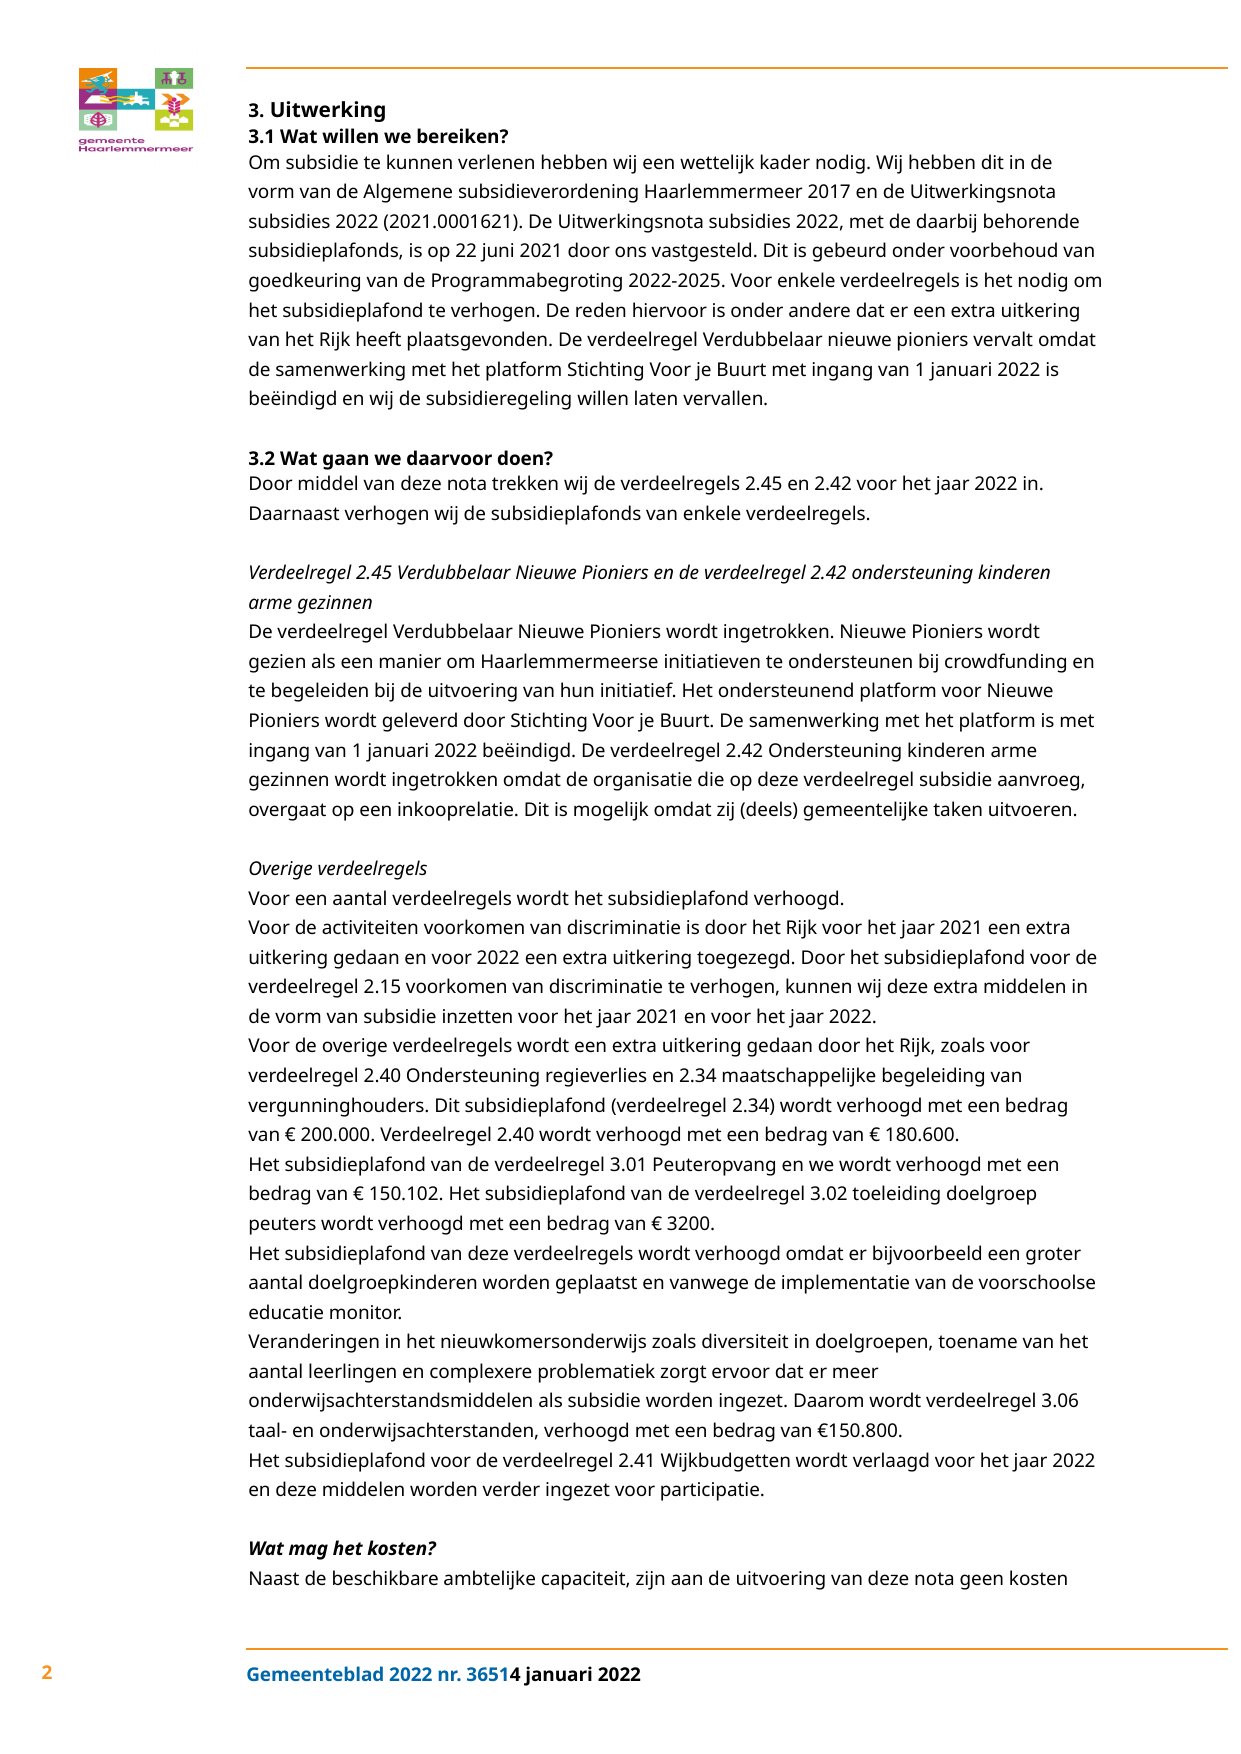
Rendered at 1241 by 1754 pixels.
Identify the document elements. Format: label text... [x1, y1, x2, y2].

text Overige verdeelregels [248, 855, 1152, 881]
text De verdeelregel Verdubbelaar Nieuwe Pioniers wordt ingetrokken. Nieuwe Pioniers wordt [248, 618, 1152, 644]
text Voor een aantal verdeelregels wordt het subsidieplafond verhoogd. [248, 885, 1152, 910]
text subsidies 2022 (2021.0001621). De Uitwerkingsnota subsidies 2022, met de daarbij behorende [248, 208, 1152, 234]
text vergunninghouders. Dit subsidieplafond (verdeelregel 2.34) wordt verhoogd met een bedrag [248, 1092, 1152, 1117]
text Veranderingen in het nieuwkomersonderwijs zoals diversiteit in doelgroepen, toename van het [248, 1328, 1152, 1354]
text gezinnen wordt ingetrokken omdat de organisatie die op deze verdeelregel subsidie aanvroeg, [248, 766, 1152, 792]
text de samenwerking met het platform Stichting Voor je Buurt met ingang van 1 januari 2022 is [248, 356, 1152, 382]
text te begeleiden bij de uitvoering van hun initiatief. Het ondersteunend platform voor Nieuwe [248, 678, 1152, 703]
text 3.2 Wat gaan we daarvoor doen? [248, 445, 1152, 471]
text gezien als een manier om Haarlemmermeerse initiatieven te ondersteunen bij crowdfunding en [248, 648, 1152, 674]
text educatie monitor. [248, 1299, 1152, 1324]
text verdeelregel 2.15 voorkomen van discriminatie te verhogen, kunnen wij deze extra middelen in [248, 973, 1152, 999]
text uitkering gedaan en voor 2022 een extra uitkering toegezegd. Door het subsidieplafond voor de [248, 944, 1152, 969]
text ingang van 1 januari 2022 beëindigd. De verdeelregel 2.42 Ondersteuning kinderen arme [248, 737, 1152, 762]
text arme gezinnen [248, 589, 1152, 614]
picture [41, 47, 231, 172]
text de vorm van subsidie inzetten voor het jaar 2021 en voor het jaar 2022. [248, 1003, 1152, 1029]
text en deze middelen worden verder ingezet voor participatie. [248, 1476, 1152, 1502]
text Het subsidieplafond voor de verdeelregel 2.41 Wijkbudgetten wordt verlaagd voor het jaar 2022 [248, 1447, 1152, 1472]
text Pioniers wordt geleverd door Stichting Voor je Buurt. De samenwerking met het platform is met [248, 707, 1152, 733]
text goedkeuring van de Programmabegroting 2022-2025. Voor enkele verdeelregels is het nodig om [248, 267, 1152, 293]
text bedrag van € 150.102. Het subsidieplafond van de verdeelregel 3.02 toeleiding doelgroep [248, 1181, 1152, 1206]
text Door middel van deze nota trekken wij de verdeelregels 2.45 en 2.42 voor het jaar 2022 in. [248, 471, 1152, 496]
text overgaat op een inkooprelatie. Dit is mogelijk omdat zij (deels) gemeentelijke taken uitvoeren. [248, 796, 1152, 822]
text aantal doelgroepkinderen worden geplaatst en vanwege de implementatie van de voorschoolse [248, 1269, 1152, 1295]
text verdeelregel 2.40 Ondersteuning regieverlies en 2.34 maatschappelijke begeleiding van [248, 1062, 1152, 1088]
text Daarnaast verhogen wij de subsidieplafonds van enkele verdeelregels. [248, 500, 1152, 526]
text taal- en onderwijsachterstanden, verhoogd met een bedrag van €150.800. [248, 1417, 1152, 1443]
text van het Rijk heeft plaatsgevonden. De verdeelregel Verdubbelaar nieuwe pioniers vervalt omdat [248, 326, 1152, 352]
text vorm van de Algemene subsidieverordening Haarlemmermeer 2017 en de Uitwerkingsnota [248, 178, 1152, 204]
text Voor de overige verdeelregels wordt een extra uitkering gedaan door het Rijk, zoals voor [248, 1033, 1152, 1058]
text aantal leerlingen en complexere problematiek zorgt ervoor dat er meer [248, 1358, 1152, 1384]
text 3. Uitwerking [248, 95, 1152, 123]
text Naast de beschikbare ambtelijke capaciteit, zijn aan de uitvoering van deze nota geen kosten [248, 1565, 1152, 1591]
text van € 200.000. Verdeelregel 2.40 wordt verhoogd met een bedrag van € 180.600. [248, 1121, 1152, 1147]
text subsidieplafonds, is op 22 juni 2021 door ons vastgesteld. Dit is gebeurd onder voorbehoud van [248, 238, 1152, 263]
text Het subsidieplafond van deze verdeelregels wordt verhoogd omdat er bijvoorbeeld een groter [248, 1240, 1152, 1265]
text beëindigd en wij de subsidieregeling willen laten vervallen. [248, 386, 1152, 411]
text Om subsidie te kunnen verlenen hebben wij een wettelijk kader nodig. Wij hebben dit in de [248, 149, 1152, 175]
text het subsidieplafond te verhogen. De reden hiervoor is onder andere dat er een extra uitkering [248, 297, 1152, 323]
text Het subsidieplafond van de verdeelregel 3.01 Peuteropvang en we wordt verhoogd met een [248, 1151, 1152, 1177]
text onderwijsachterstandsmiddelen als subsidie worden ingezet. Daarom wordt verdeelregel 3.06 [248, 1388, 1152, 1413]
text Verdeelregel 2.45 Verdubbelaar Nieuwe Pioniers en de verdeelregel 2.42 ondersteuning kinderen [248, 559, 1152, 585]
text peuters wordt verhoogd met een bedrag van € 3200. [248, 1210, 1152, 1236]
text Wat mag het kosten? [248, 1536, 1152, 1561]
text Voor de activiteiten voorkomen van discriminatie is door het Rijk voor het jaar 2021 een extra [248, 914, 1152, 940]
text 3.1 Wat willen we bereiken? [248, 123, 1152, 149]
